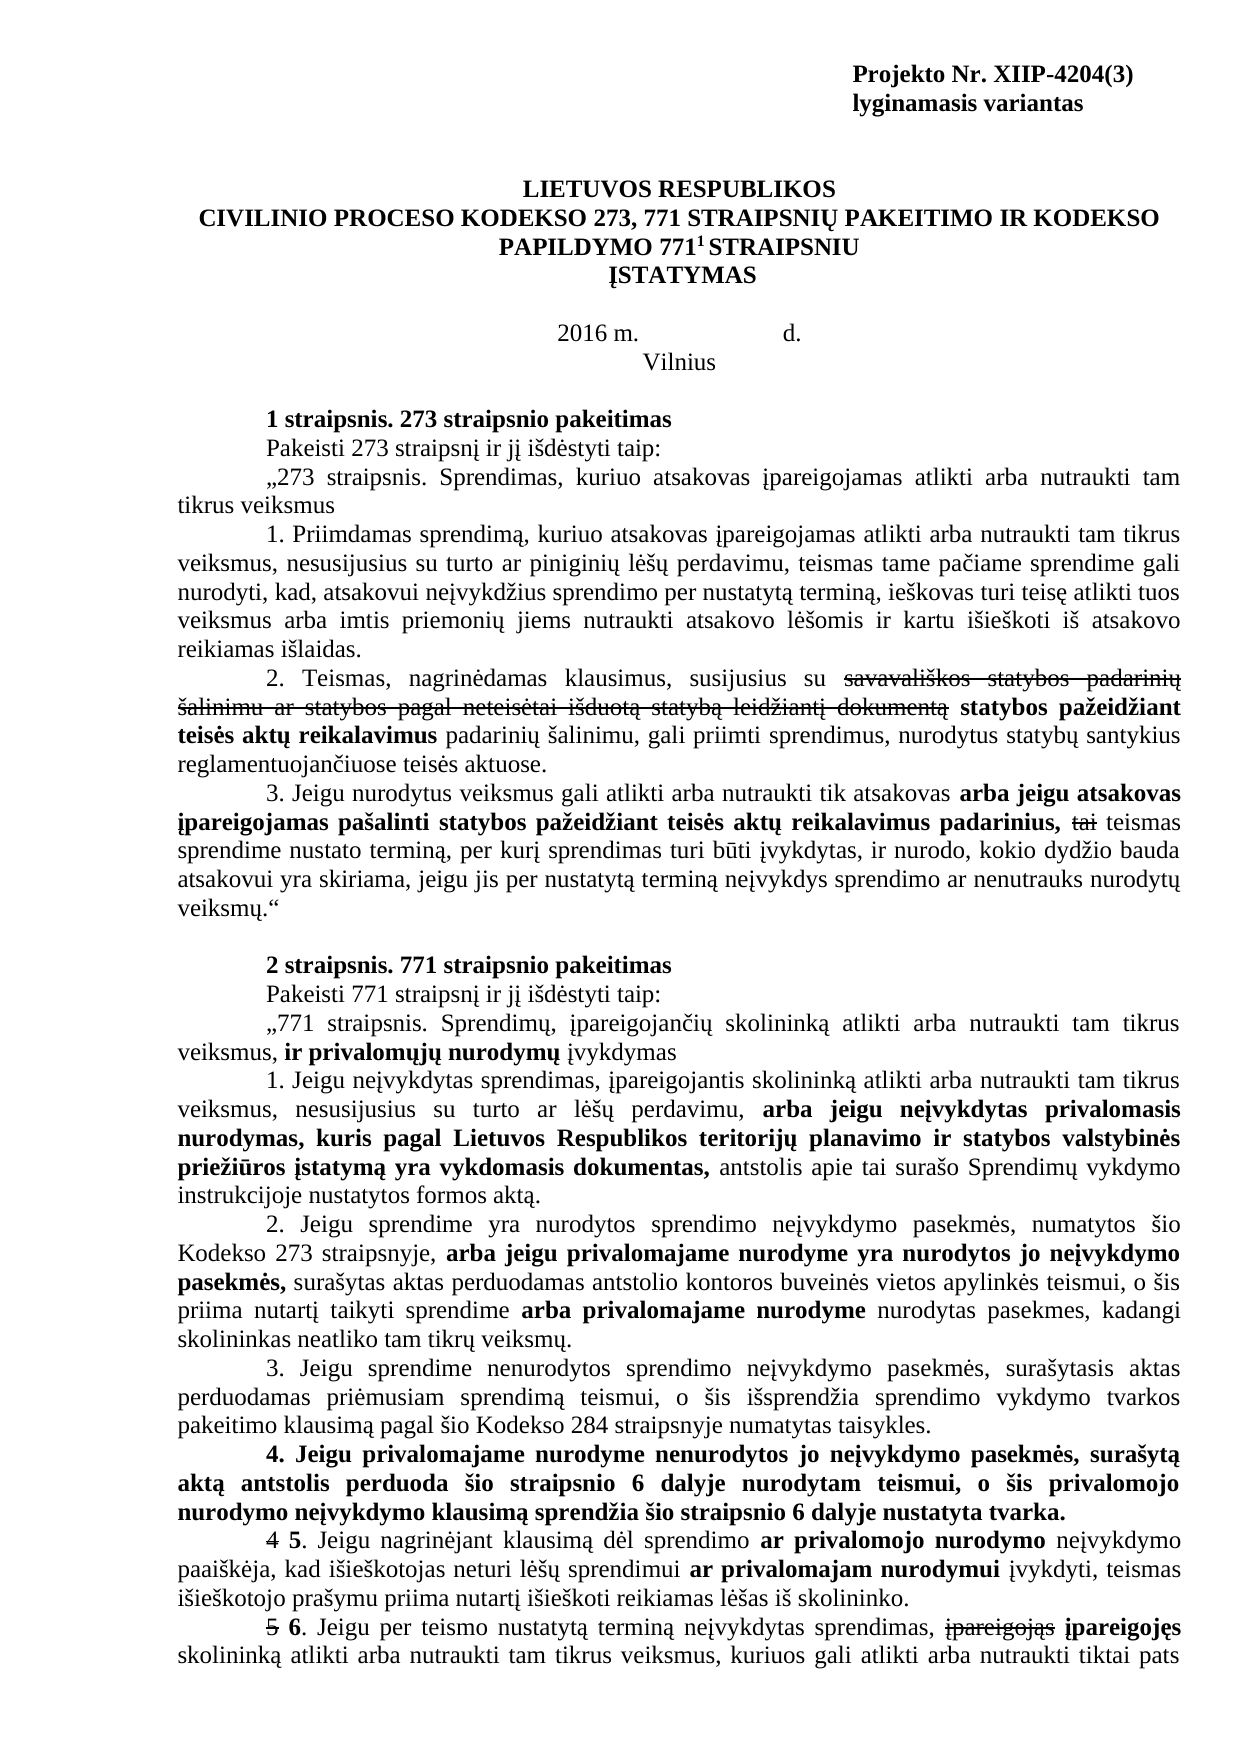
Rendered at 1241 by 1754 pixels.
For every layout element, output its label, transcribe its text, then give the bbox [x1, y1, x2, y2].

text 1. Jeigu neįvykdytas sprendimas, įpareigojantis skolininką atlikti arba nutraukti tam tikrus veiksmus, nesusijusius su turto ar lėšų perdavimu, arba jeigu neįvykdytas privalomasis nurodymas, kuris pagal Lietuvos Respublikos teritorijų planavimo ir statybos valstybinės priežiūros įstatymą yra vykdomasis dokumentas, antstolis apie tai surašo Sprendimų vykdymo instrukcijoje nustatytos formos aktą. [177, 1065, 1181, 1209]
text Pakeisti 273 straipsnį ir jį išdėstyti taip: [177, 433, 1181, 462]
text „771 straipsnis. Sprendimų, įpareigojančių skolininką atlikti arba nutraukti tam tikrus veiksmus, ir privalomųjų nurodymų įvykdymas [177, 1008, 1181, 1065]
text 2. Jeigu sprendime yra nurodytos sprendimo neįvykdymo pasekmės, numatytos šio Kodekso 273 straipsnyje, arba jeigu privalomajame nurodyme yra nurodytos jo neįvykdymo pasekmės, surašytas aktas perduodamas antstolio kontoros buveinės vietos apylinkės teismui, o šis priima nutartį taikyti sprendime arba privalomajame nurodyme nurodytas pasekmes, kadangi skolininkas neatliko tam tikrų veiksmų. [177, 1209, 1181, 1353]
text lyginamasis variantas [717, 88, 1181, 117]
text ĮSTATYMAS [177, 260, 1181, 289]
text 1 straipsnis. 273 straipsnio pakeitimas [177, 404, 1181, 433]
text Projekto Nr. XIIP-4204(3) [852, 59, 1181, 88]
text 3. Jeigu sprendime nenurodytos sprendimo neįvykdymo pasekmės, surašytasis aktas perduodamas priėmusiam sprendimą teismui, o šis išsprendžia sprendimo vykdymo tvarkos pakeitimo klausimą pagal šio Kodekso 284 straipsnyje numatytas taisykles. [177, 1353, 1181, 1439]
text LIETUVOS RESPUBLIKOS [177, 174, 1181, 203]
text CIVILINIO PROCESO KODEKSO 273, 771 STRAIPSNIŲ PAKEITIMO IR KODEKSO PAPILDYMO 7711 STRAIPSNIU [177, 203, 1181, 260]
text 1. Priimdamas sprendimą, kuriuo atsakovas įpareigojamas atlikti arba nutraukti tam tikrus veiksmus, nesusijusius su turto ar piniginių lėšų perdavimu, teismas tame pačiame sprendime gali nurodyti, kad, atsakovui neįvykdžius sprendimo per nustatytą terminą, ieškovas turi teisę atlikti tuos veiksmus arba imtis priemonių jiems nutraukti atsakovo lėšomis ir kartu išieškoti iš atsakovo reikiamas išlaidas. [177, 519, 1181, 663]
text 4. Jeigu privalomajame nurodyme nenurodytos jo neįvykdymo pasekmės, surašytą aktą antstolis perduoda šio straipsnio 6 dalyje nurodytam teismui, o šis privalomojo nurodymo neįvykdymo klausimą sprendžia šio straipsnio 6 dalyje nustatyta tvarka. [177, 1439, 1181, 1525]
text 5 6. Jeigu per teismo nustatytą terminą neįvykdytas sprendimas, įpareigojąs įpareigojęs skolininką atlikti arba nutraukti tam tikrus veiksmus, kuriuos gali atlikti arba nutraukti tiktai pats [177, 1612, 1181, 1669]
text Pakeisti 771 straipsnį ir jį išdėstyti taip: [177, 979, 1181, 1008]
text 2016 m. d. [177, 318, 1181, 347]
text 4 5. Jeigu nagrinėjant klausimą dėl sprendimo ar privalomojo nurodymo neįvykdymo paaiškėja, kad išieškotojas neturi lėšų sprendimui ar privalomajam nurodymui įvykdyti, teismas išieškotojo prašymu priima nutartį išieškoti reikiamas lėšas iš skolininko. [177, 1525, 1181, 1612]
text Vilnius [177, 347, 1181, 375]
text „273 straipsnis. Sprendimas, kuriuo atsakovas įpareigojamas atlikti arba nutraukti tam tikrus veiksmus [177, 462, 1181, 519]
text 2 straipsnis. 771 straipsnio pakeitimas [177, 950, 1181, 979]
text 2. Teismas, nagrinėdamas klausimus, susijusius su savavališkos statybos padarinių šalinimu ar statybos pagal neteisėtai išduotą statybą leidžiantį dokumentą statybos pažeidžiant teisės aktų reikalavimus padarinių šalinimu, gali priimti sprendimus, nurodytus statybų santykius reglamentuojančiuose teisės aktuose. [177, 663, 1181, 778]
text 3. Jeigu nurodytus veiksmus gali atlikti arba nutraukti tik atsakovas arba jeigu atsakovas įpareigojamas pašalinti statybos pažeidžiant teisės aktų reikalavimus padarinius, tai teismas sprendime nustato terminą, per kurį sprendimas turi būti įvykdytas, ir nurodo, kokio dydžio bauda atsakovui yra skiriama, jeigu jis per nustatytą terminą neįvykdys sprendimo ar nenutrauks nurodytų veiksmų.“ [177, 778, 1181, 922]
